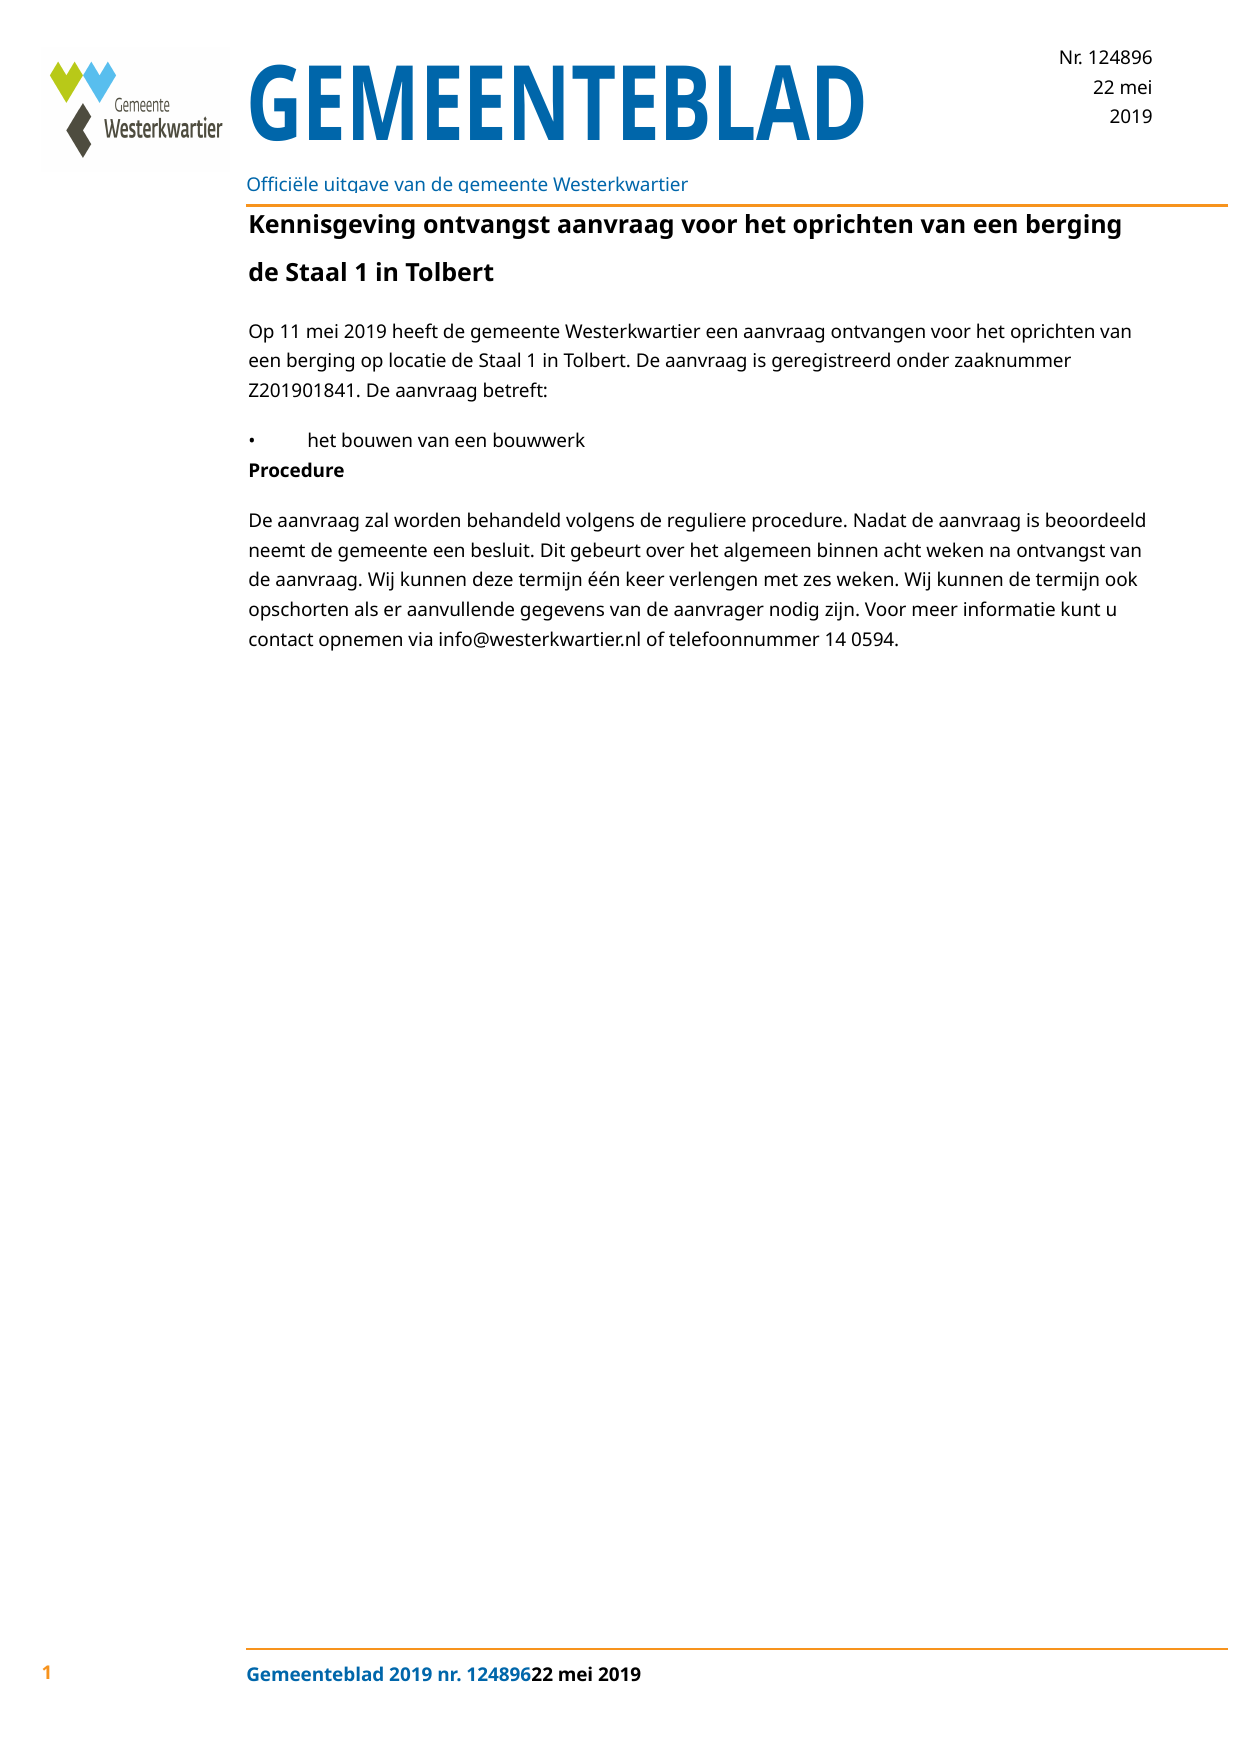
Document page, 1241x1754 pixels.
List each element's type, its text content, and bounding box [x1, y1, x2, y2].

text Kennisgeving ontvangst aanvraag voor het oprichten van een berging de Staal 1 in Tolbert [248, 207, 1152, 288]
text De aanvraag zal worden behandeld volgens de reguliere procedure. Nadat de aanvraag is beoordeeld neemt de gemeente een besluit. Dit gebeurt over het algemeen binnen acht weken na ontvangst van de aanvraag. Wij kunnen deze termijn één keer verlengen met zes weken. Wij kunnen de termijn ook opschorten als er aanvullende gegevens van de aanvrager nodig zijn. Voor meer informatie kunt u contact opnemen via info@westerkwartier.nl of telefoonnummer 14 0594. [248, 507, 1152, 652]
text Op 11 mei 2019 heeft de gemeente Westerkwartier een aanvraag ontvangen voor het oprichten van een berging op locatie de Staal 1 in Tolbert. De aanvraag is geregistreerd onder zaaknummer Z201901841. De aanvraag betreft: [248, 318, 1152, 403]
list het bouwen van een bouwwerk [248, 427, 1152, 453]
picture [41, 47, 231, 172]
text Procedure [248, 457, 1152, 483]
